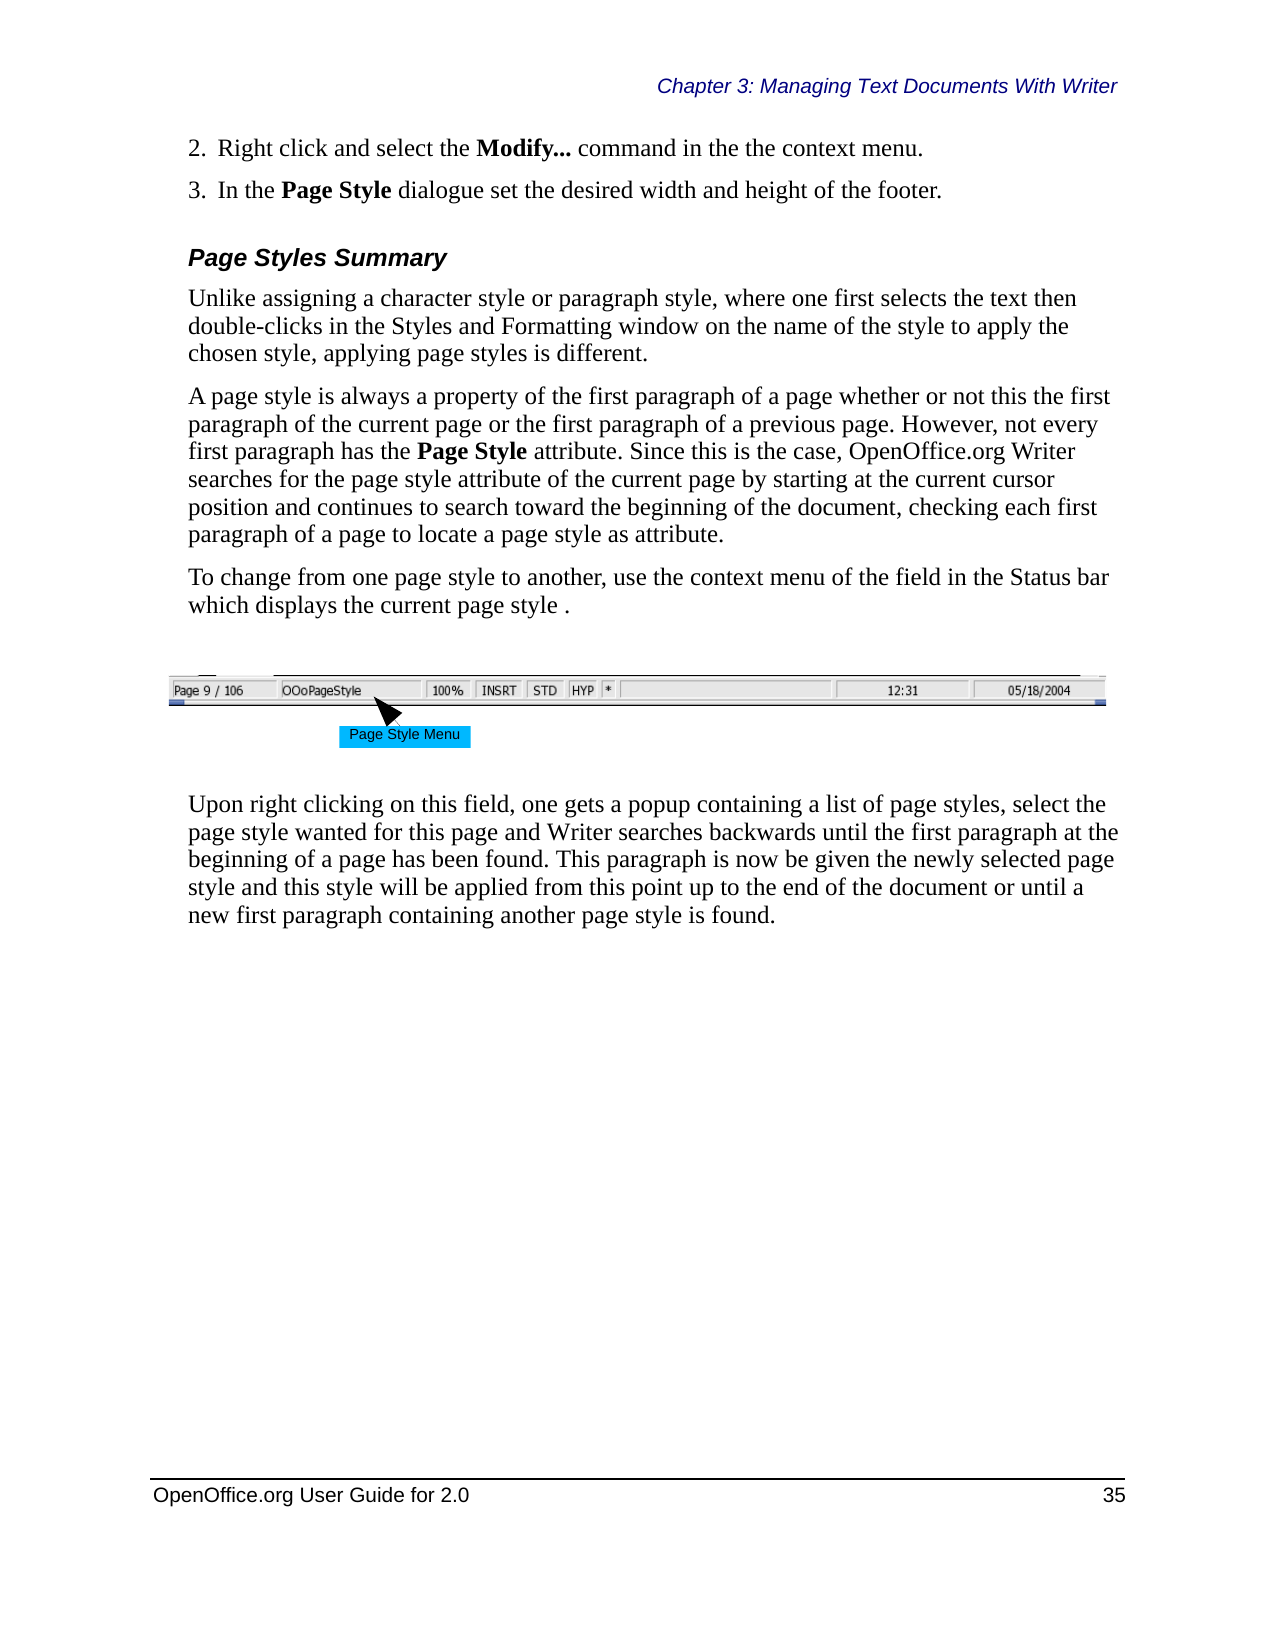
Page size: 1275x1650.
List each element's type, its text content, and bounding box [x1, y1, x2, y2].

list In the Page Style dialogue set the desired width and height of the footer. [188, 176, 1125, 204]
text To change from one page style to another, use the context menu of the field in the Status bar which displays the current page style . [188, 563, 1125, 618]
list Right click and select the Modify... command in the the context menu. [188, 134, 1125, 162]
text Upon right clicking on this field, one gets a popup containing a list of page styles, select the page style wanted for this page and Writer searches backwards until the first paragraph at the beginning of a page has been found. This paragraph is now be given the newly selected page style and this style will be applied from this point up to the end of the document or until a new first paragraph containing another page style is found. [188, 790, 1125, 929]
picture [168, 675, 1107, 706]
text A page style is always a property of the first paragraph of a page whether or not this the first paragraph of the current page or the first paragraph of a previous page. However, not every first paragraph has the Page Style attribute. Since this is the case, OpenOffice.org Writer searches for the page style attribute of the current page by starting at the current cursor position and continues to search toward the beginning of the document, checking each first paragraph of a page to locate a page style as attribute. [188, 382, 1125, 548]
subtitle Page Styles Summary [188, 244, 1125, 272]
text Unlike assigning a character style or paragraph style, where one first selects the text then double-clicks in the Styles and Formatting window on the name of the style to apply the chosen style, applying page styles is different. [188, 284, 1125, 367]
